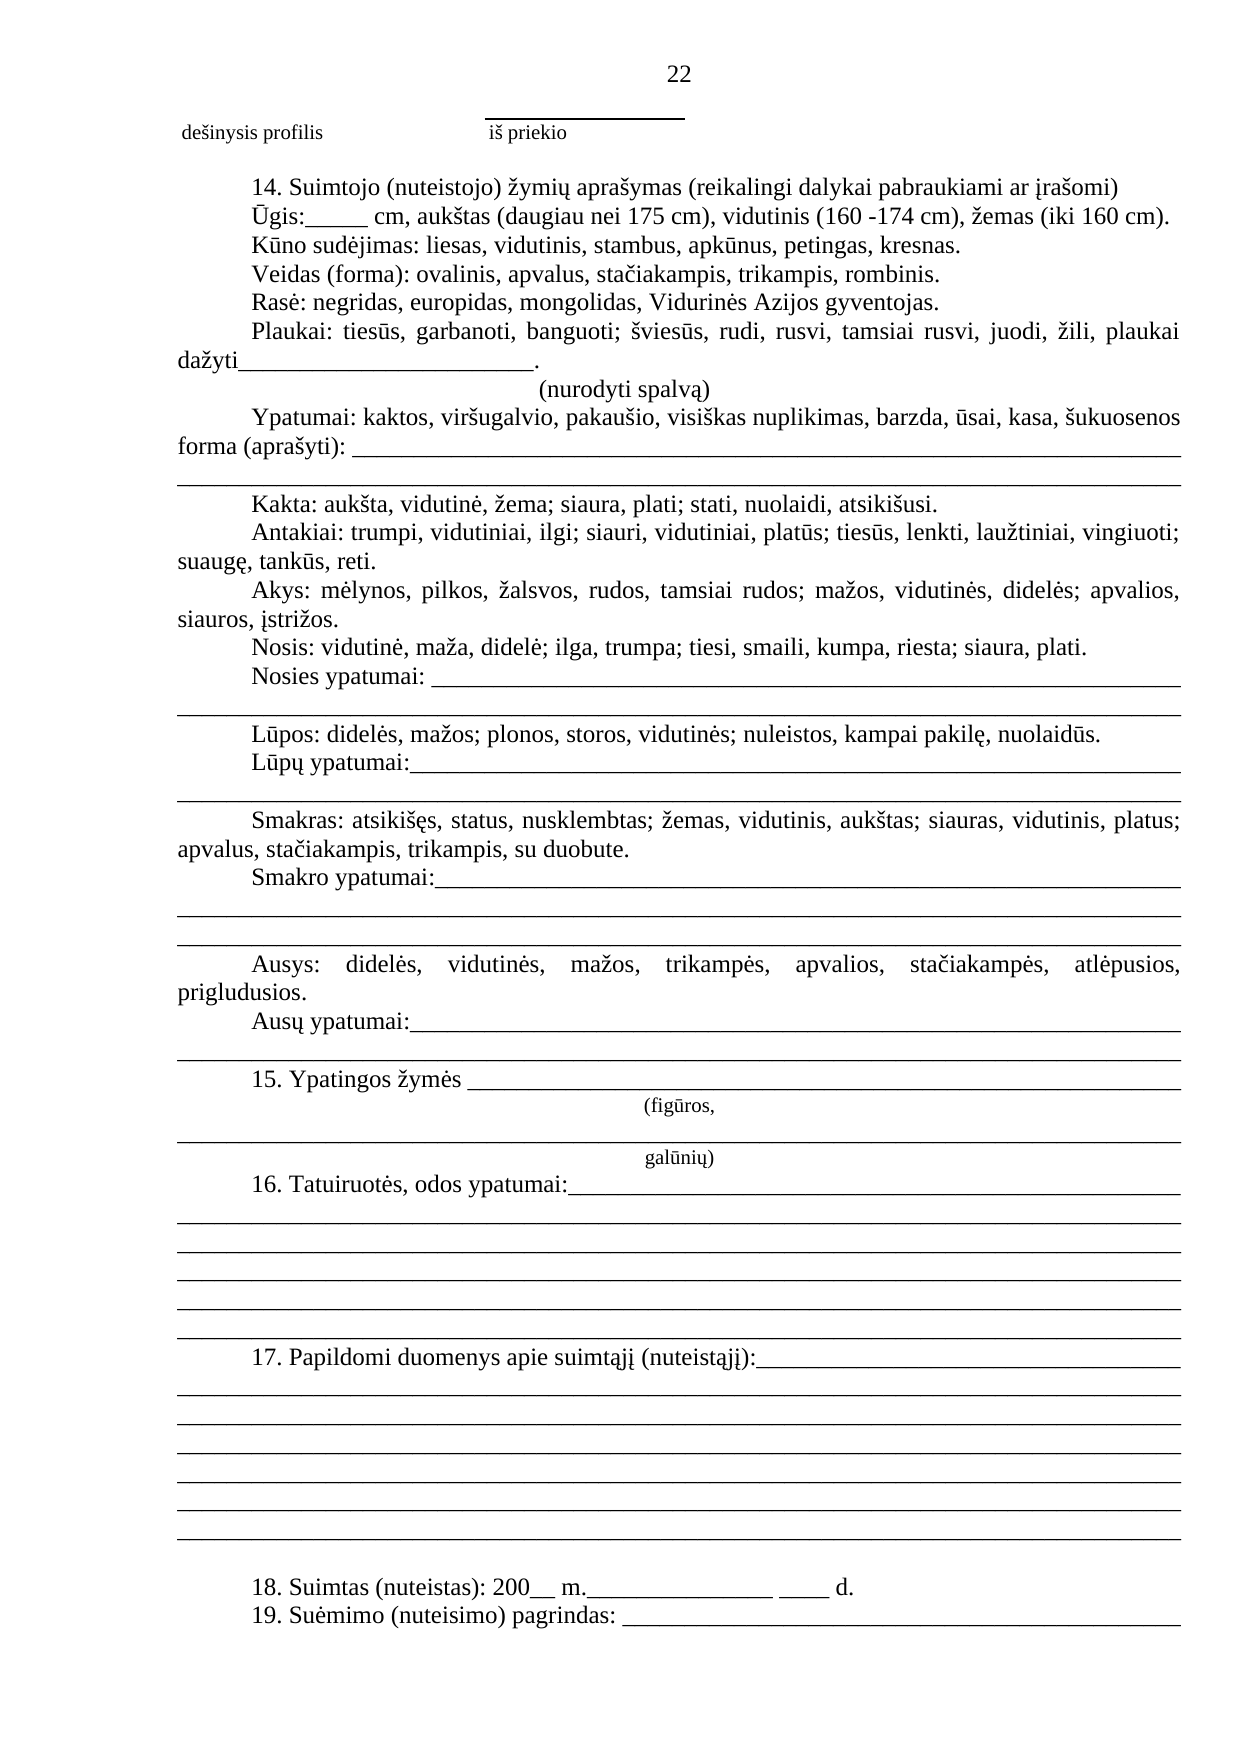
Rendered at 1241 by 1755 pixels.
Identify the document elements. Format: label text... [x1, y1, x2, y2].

text 17. Papildomi duomenys apie suimtąjį (nuteistąjį): [177, 1342, 1181, 1371]
text Kūno sudėjimas: liesas, vidutinis, stambus, apkūnus, petingas, kresnas. [177, 230, 1181, 259]
text 15. Ypatingos žymės [177, 1064, 1181, 1092]
text Akys: mėlynos, pilkos, žalsvos, rudos, tamsiai rudos; mažos, vidutinės, didelės; apvalios, siauros, įstrižos. [177, 575, 1181, 632]
table_cell [685, 118, 1181, 144]
table_cell iš priekio [485, 120, 685, 144]
text Smakras: atsikišęs, status, nusklembtas; žemas, vidutinis, aukštas; siauras, vidutinis, platus; apvalus, stačiakampis, trikampis, su duobute. [177, 805, 1181, 862]
text 16. Tatuiruotės, odos ypatumai: [177, 1169, 1181, 1198]
text (figūros, [177, 1092, 1181, 1117]
text Ypatumai: kaktos, viršugalvio, pakaušio, visiškas nuplikimas, barzda, ūsai, kasa, šukuosenos forma (aprašyti): [177, 402, 1181, 460]
text Rasė: negridas, europidas, mongolidas, Vidurinės Azijos gyventojas. [177, 287, 1181, 316]
text Ausys: didelės, vidutinės, mažos, trikampės, apvalios, stačiakampės, atlėpusios, prigludusios. [177, 949, 1181, 1006]
text 18. Suimtas (nuteistas): 200__ m. ____ d. [177, 1572, 1181, 1601]
table_cell dešinysis profilis [177, 118, 394, 144]
text Ūgis:_____ cm, aukštas (daugiau nei 175 cm), vidutinis (160 -174 cm), žemas (iki 160 cm). [177, 201, 1181, 230]
text Nosies ypatumai: [177, 661, 1181, 690]
text 19. Suėmimo (nuteisimo) pagrindas: [177, 1601, 1181, 1629]
text Antakiai: trumpi, vidutiniai, ilgi; siauri, vidutiniai, platūs; tiesūs, lenkti, laužtiniai, vingiuoti; suaugę, tankūs, reti. [177, 517, 1181, 575]
text Kakta: aukšta, vidutinė, žema; siaura, plati; stati, nuolaidi, atsikišusi. [177, 489, 1181, 517]
text Smakro ypatumai: [177, 862, 1181, 891]
text Ausų ypatumai: [177, 1006, 1181, 1035]
text 14. Suimtojo (nuteistojo) žymių aprašymas (reikalingi dalykai pabraukiami ar įrašomi) [177, 172, 1181, 201]
text (nurodyti spalvą) [465, 374, 1181, 402]
text Lūpų ypatumai: [177, 747, 1181, 776]
text Veidas (forma): ovalinis, apvalus, stačiakampis, trikampis, rombinis. [177, 259, 1181, 287]
text Plaukai: tiesūs, garbanoti, banguoti; šviesūs, rudi, rusvi, tamsiai rusvi, juodi, žili, plaukai dažyti . [177, 316, 1181, 374]
table_cell [394, 118, 484, 144]
text Nosis: vidutinė, maža, didelė; ilga, trumpa; tiesi, smaili, kumpa, riesta; siaura, plati. [177, 632, 1181, 661]
text Lūpos: didelės, mažos; plonos, storos, vidutinės; nuleistos, kampai pakilę, nuolaidūs. [177, 719, 1181, 747]
text galūnių) [177, 1145, 1181, 1169]
